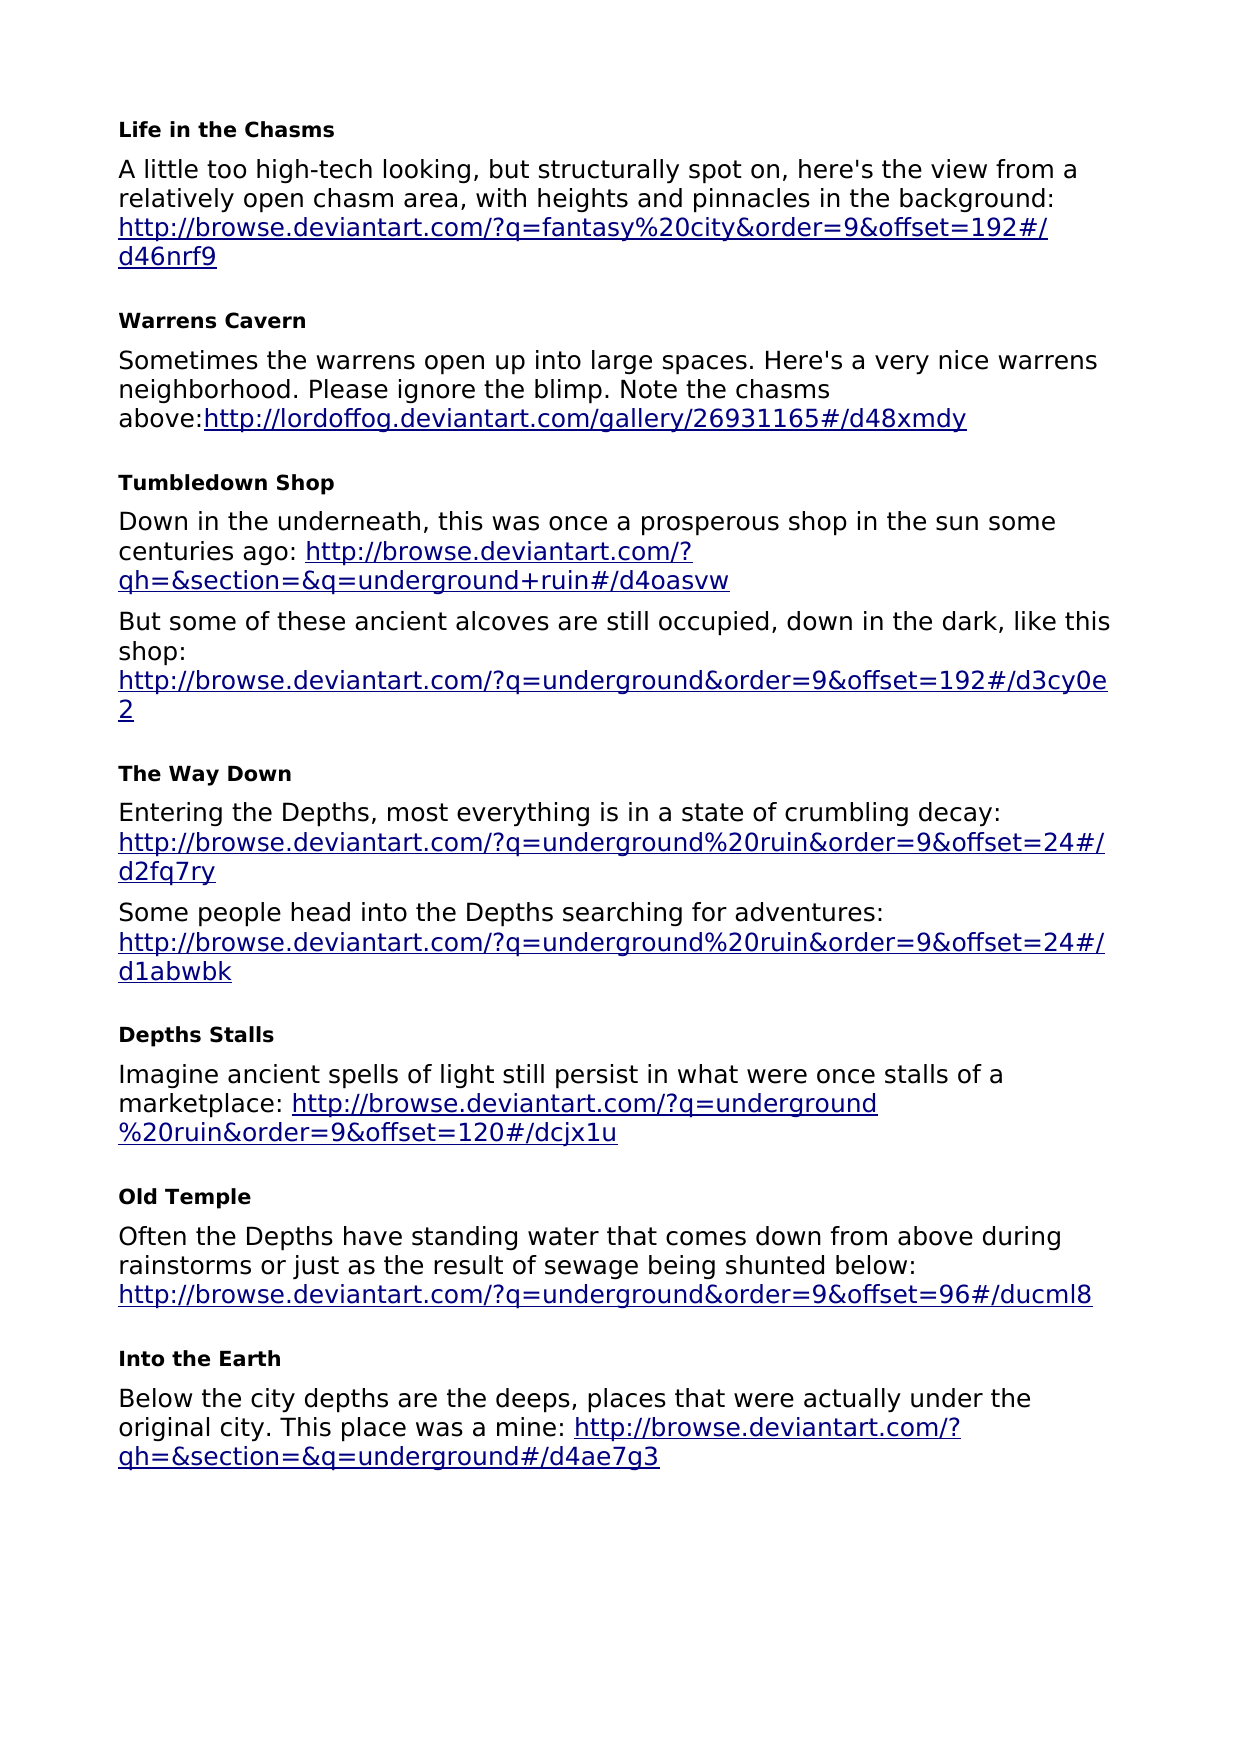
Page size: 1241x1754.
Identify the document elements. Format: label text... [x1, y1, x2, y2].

text Some people head into the Depths searching for adventures: http://browse.deviantart.com/?q=underground%20ruin&order=9&offset=24#/d1abwbk [118, 898, 1122, 986]
text But some of these ancient alcoves are still occupied, down in the dark, like this shop: http://browse.deviantart.com/?q=underground&order=9&offset=192#/d3cy0e2 [118, 608, 1122, 724]
text Down in the underneath, this was once a prosperous shop in the sun some centuries ago: http://browse.deviantart.com/?qh=&section=&q=underground+ruin#/d4oasvw [118, 508, 1122, 595]
text A little too high-tech looking, but structurally spot on, here's the view from a relatively open chasm area, with heights and pinnacles in the background: http://browse.deviantart.com/?q=fantasy%20city&order=9&offset=192#/d46nrf9 [118, 155, 1122, 272]
subtitle Warrens Cavern [118, 309, 1122, 333]
subtitle Depths Stalls [118, 1023, 1122, 1048]
subtitle Into the Earth [118, 1347, 1122, 1371]
text Below the city depths are the deeps, places that were actually under the original city. This place was a mine: http://browse.deviantart.com/?qh=&section=&q=underground#/d4ae7g3 [118, 1384, 1122, 1471]
subtitle Life in the Chasms [118, 118, 1122, 142]
text Often the Depths have standing water that comes down from above during rainstorms or just as the result of sewage being shunted below: http://browse.deviantart.com/?q=underground&order=9&offset=96#/ducml8 [118, 1222, 1122, 1309]
text Entering the Depths, most everything is in a state of crumbling decay: http://browse.deviantart.com/?q=underground%20ruin&order=9&offset=24#/d2fq7ry [118, 798, 1122, 886]
text Sometimes the warrens open up into large spaces. Here's a very nice warrens neighborhood. Please ignore the blimp. Note the chasms above:http://lordoffog.deviantart.com/gallery/26931165#/d48xmdy [118, 346, 1122, 433]
subtitle The Way Down [118, 762, 1122, 786]
text Imagine ancient spells of light still persist in what were once stalls of a marketplace: http://browse.deviantart.com/?q=underground%20ruin&order=9&offset=120#/dcjx1u [118, 1060, 1122, 1148]
subtitle Tumbledown Shop [118, 471, 1122, 495]
subtitle Old Temple [118, 1185, 1122, 1209]
